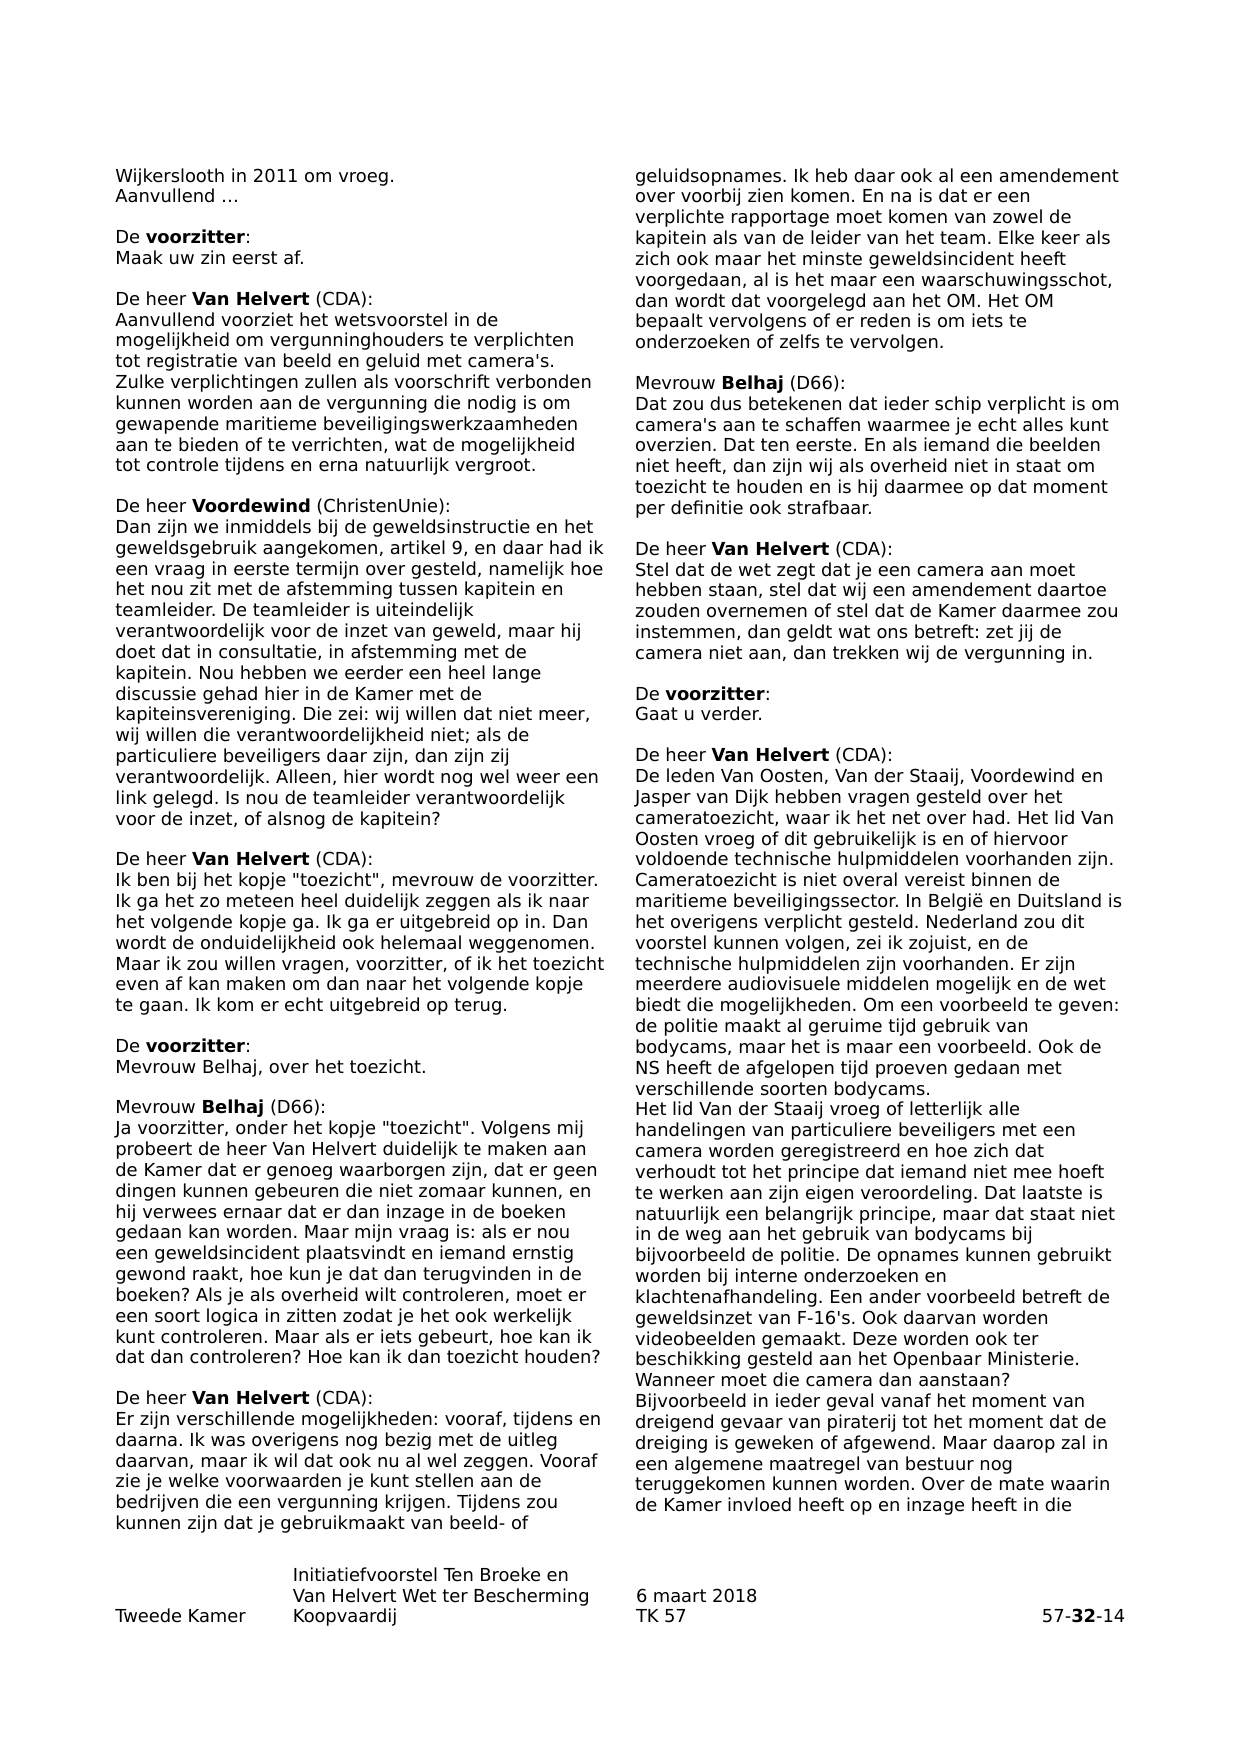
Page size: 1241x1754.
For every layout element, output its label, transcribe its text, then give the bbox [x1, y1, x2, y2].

text Wanneer moet die camera dan aanstaan? Bijvoorbeeld in ieder geval vanaf het moment van dreigend gevaar van piraterij tot het moment dat de dreiging is geweken of afgewend. Maar daarop zal in een algemene maatregel van bestuur nog teruggekomen kunnen worden. Over de mate waarin de Kamer invloed heeft op en inzage heeft in die [635, 1370, 1125, 1516]
text Er zijn verschillende mogelijkheden: vooraf, tijdens en daarna. Ik was overigens nog bezig met de uitleg daarvan, maar ik wil dat ook nu al wel zeggen. Vooraf zie je welke voorwaarden je kunt stellen aan de bedrijven die een vergunning krijgen. Tijdens zou kunnen zijn dat je gebruikmaakt van beeld- of [115, 1409, 605, 1534]
text Maak uw zin eerst af. [115, 248, 605, 268]
text De heer Voordewind (ChristenUnie): [115, 496, 605, 517]
text Ik ben bij het kopje "toezicht", mevrouw de voorzitter. Ik ga het zo meteen heel duidelijk zeggen als ik naar het volgende kopje ga. Ik ga er uitgebreid op in. Dan wordt de onduidelijkheid ook helemaal weggenomen. Maar ik zou willen vragen, voorzitter, of ik het toezicht even af kan maken om dan naar het volgende kopje te gaan. Ik kom er echt uitgebreid op terug. [115, 870, 605, 1016]
text Mevrouw Belhaj, over het toezicht. [115, 1056, 605, 1077]
text De heer Van Helvert (CDA): [635, 538, 1125, 559]
text De heer Van Helvert (CDA): [635, 745, 1125, 766]
text geluidsopnames. Ik heb daar ook al een amendement over voorbij zien komen. En na is dat er een verplichte rapportage moet komen van zowel de kapitein als van de leider van het team. Elke keer als zich ook maar het minste geweldsincident heeft voorgedaan, al is het maar een waarschuwingsschot, dan wordt dat voorgelegd aan het OM. Het OM bepaalt vervolgens of er reden is om iets te onderzoeken of zelfs te vervolgen. [635, 165, 1125, 353]
text Mevrouw Belhaj (D66): [115, 1097, 605, 1118]
text De voorzitter: [635, 683, 1125, 704]
text De heer Van Helvert (CDA): [115, 288, 605, 309]
text De leden Van Oosten, Van der Staaij, Voordewind en Jasper van Dijk hebben vragen gesteld over het cameratoezicht, waar ik het net over had. Het lid Van Oosten vroeg of dit gebruikelijk is en of hiervoor voldoende technische hulpmiddelen voorhanden zijn. Cameratoezicht is niet overal vereist binnen de maritieme beveiligingssector. In België en Duitsland is het overigens verplicht gesteld. Nederland zou dit voorstel kunnen volgen, zei ik zojuist, en de technische hulpmiddelen zijn voorhanden. Er zijn meerdere audiovisuele middelen mogelijk en de wet biedt die mogelijkheden. Om een voorbeeld te geven: de politie maakt al geruime tijd gebruik van bodycams, maar het is maar een voorbeeld. Ook de NS heeft de afgelopen tijd proeven gedaan met verschillende soorten bodycams. [635, 766, 1125, 1099]
text De heer Van Helvert (CDA): [115, 1388, 605, 1409]
text Aanvullend … [115, 186, 605, 207]
text Gaat u verder. [635, 704, 1125, 725]
text Aanvullend voorziet het wetsvoorstel in de mogelijkheid om vergunninghouders te verplichten tot registratie van beeld en geluid met camera's. Zulke verplichtingen zullen als voorschrift verbonden kunnen worden aan de vergunning die nodig is om gewapende maritieme beveiligingswerkzaamheden aan te bieden of te verrichten, wat de mogelijkheid tot controle tijdens en erna natuurlijk vergroot. [115, 309, 605, 476]
text Ja voorzitter, onder het kopje "toezicht". Volgens mij probeert de heer Van Helvert duidelijk te maken aan de Kamer dat er genoeg waarborgen zijn, dat er geen dingen kunnen gebeuren die niet zomaar kunnen, en hij verwees ernaar dat er dan inzage in de boeken gedaan kan worden. Maar mijn vraag is: als er nou een geweldsincident plaatsvindt en iemand ernstig gewond raakt, hoe kun je dat dan terugvinden in de boeken? Als je als overheid wilt controleren, moet er een soort logica in zitten zodat je het ook werkelijk kunt controleren. Maar als er iets gebeurt, hoe kan ik dat dan controleren? Hoe kan ik dan toezicht houden? [115, 1118, 605, 1368]
text Stel dat de wet zegt dat je een camera aan moet hebben staan, stel dat wij een amendement daartoe zouden overnemen of stel dat de Kamer daarmee zou instemmen, dan geldt wat ons betreft: zet jij de camera niet aan, dan trekken wij de vergunning in. [635, 559, 1125, 663]
text De voorzitter: [115, 1036, 605, 1056]
text Het lid Van der Staaij vroeg of letterlijk alle handelingen van particuliere beveiligers met een camera worden geregistreerd en hoe zich dat verhoudt tot het principe dat iemand niet mee hoeft te werken aan zijn eigen veroordeling. Dat laatste is natuurlijk een belangrijk principe, maar dat staat niet in de weg aan het gebruik van bodycams bij bijvoorbeeld de politie. De opnames kunnen gebruikt worden bij interne onderzoeken en klachtenafhandeling. Een ander voorbeeld betreft de geweldsinzet van F-16's. Ook daarvan worden videobeelden gemaakt. Deze worden ook ter beschikking gesteld aan het Openbaar Ministerie. [635, 1099, 1125, 1370]
text Mevrouw Belhaj (D66): [635, 373, 1125, 393]
text Wijkerslooth in 2011 om vroeg. [115, 165, 605, 186]
text Dat zou dus betekenen dat ieder schip verplicht is om camera's aan te schaffen waarmee je echt alles kunt overzien. Dat ten eerste. En als iemand die beelden niet heeft, dan zijn wij als overheid niet in staat om toezicht te houden en is hij daarmee op dat moment per definitie ook strafbaar. [635, 393, 1125, 518]
text Dan zijn we inmiddels bij de geweldsinstructie en het geweldsgebruik aangekomen, artikel 9, en daar had ik een vraag in eerste termijn over gesteld, namelijk hoe het nou zit met de afstemming tussen kapitein en teamleider. De teamleider is uiteindelijk verantwoordelijk voor de inzet van geweld, maar hij doet dat in consultatie, in afstemming met de kapitein. Nou hebben we eerder een heel lange discussie gehad hier in de Kamer met de kapiteinsvereniging. Die zei: wij willen dat niet meer, wij willen die verantwoordelijkheid niet; als de particuliere beveiligers daar zijn, dan zijn zij verantwoordelijk. Alleen, hier wordt nog wel weer een link gelegd. Is nou de teamleider verantwoordelijk voor de inzet, of alsnog de kapitein? [115, 517, 605, 829]
text De voorzitter: [115, 227, 605, 248]
text De heer Van Helvert (CDA): [115, 849, 605, 870]
